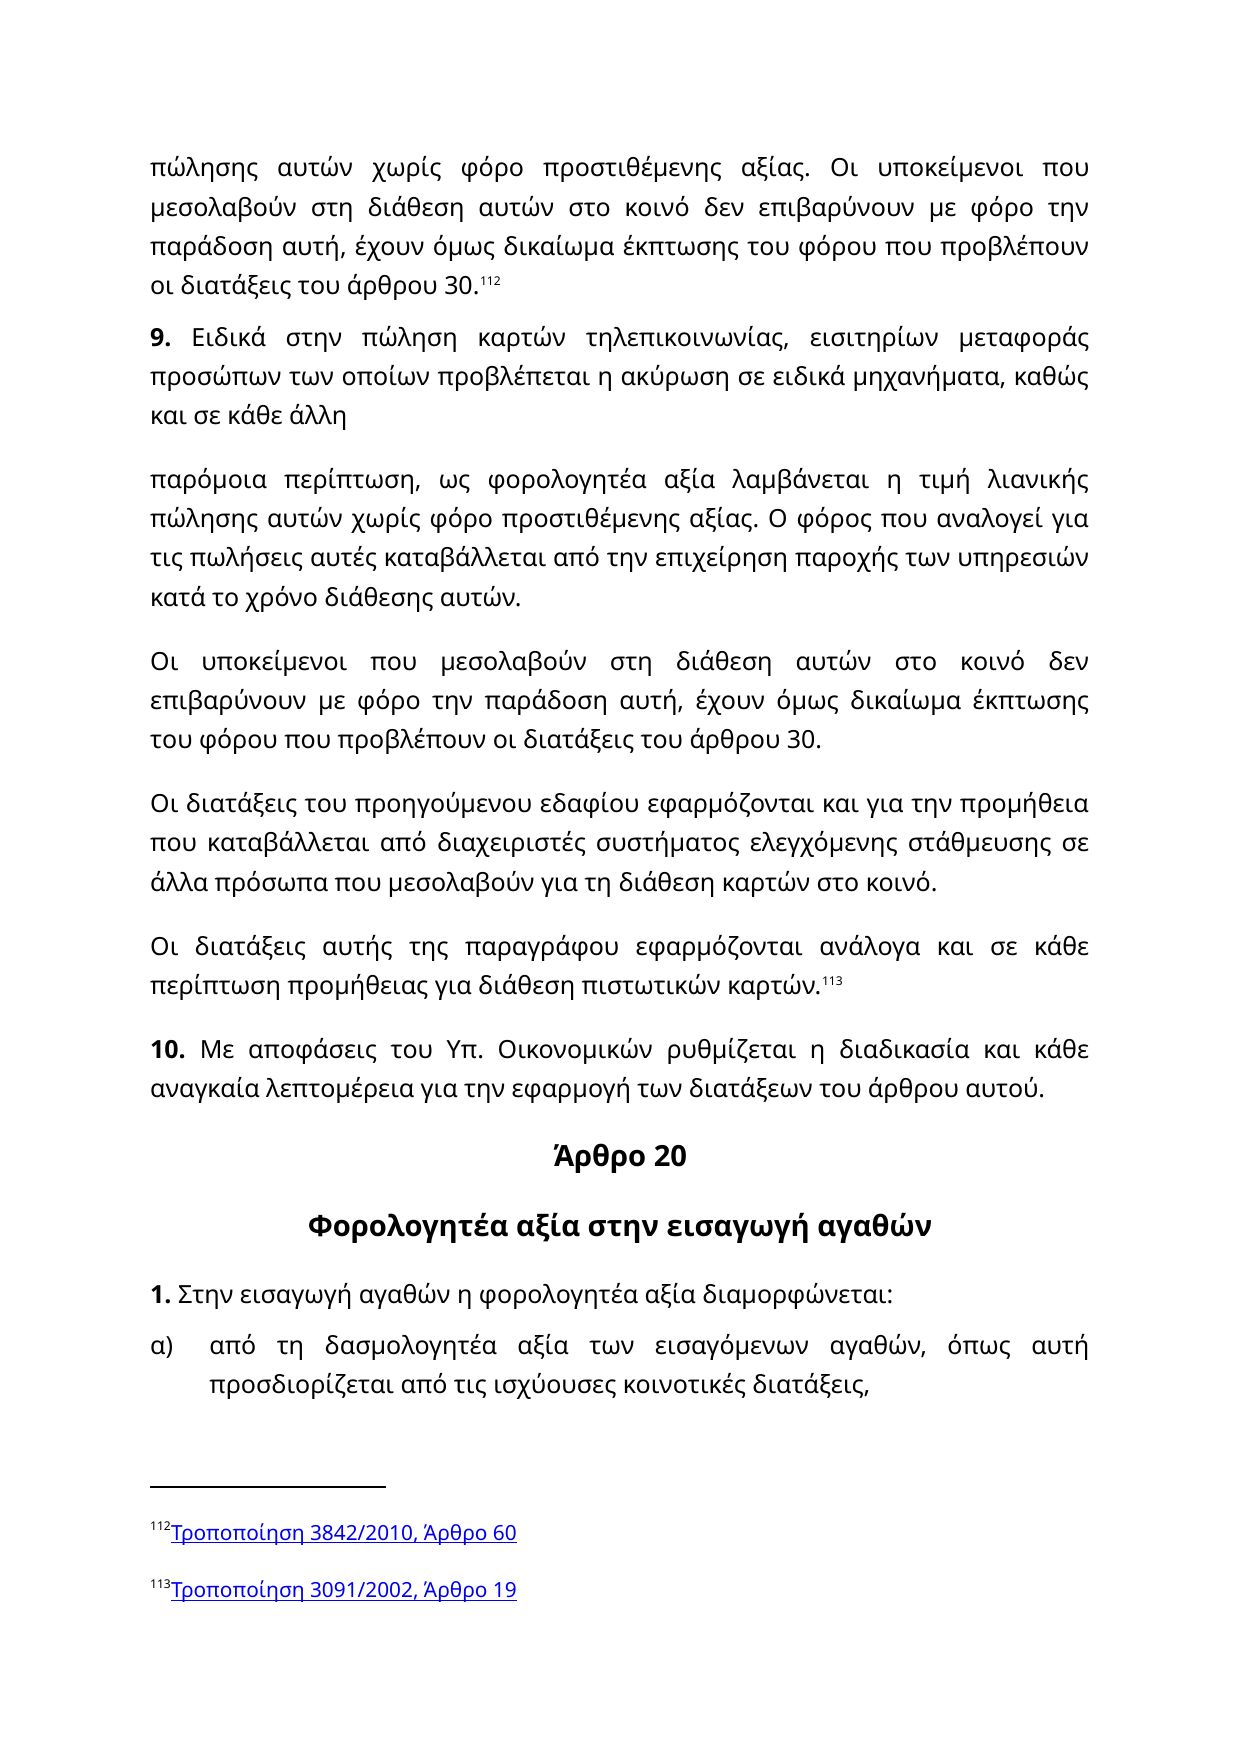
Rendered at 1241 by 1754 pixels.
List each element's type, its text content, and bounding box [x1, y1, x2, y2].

text Οι διατάξεις του προηγούμενου εδαφίου εφαρμόζονται και για την προμήθεια που καταβάλλεται από διαχειριστές συστήματος ελεγχόμενης στάθμευσης σε άλλα πρόσωπα που μεσολαβούν για τη διάθεση καρτών στο κοινό. [150, 786, 1090, 898]
text 9. Ειδικά στην πώληση καρτών τηλεπικοινωνίας, εισιτηρίων μεταφοράς προσώπων των οποίων προβλέπεται η ακύρωση σε ειδικά μηχανήματα, καθώς και σε κάθε άλλη [150, 319, 1090, 432]
text 1. Στην εισαγωγή αγαθών η φορολογητέα αξία διαμορφώνεται: [150, 1276, 1090, 1310]
text πώλησης αυτών χωρίς φόρο προστιθέμενης αξίας. Οι υποκείμενοι που μεσολαβούν στη διάθεση αυτών στο κοινό δεν επιβαρύνουν με φόρο την παράδοση αυτή, έχουν όμως δικαίωμα έκπτωσης του φόρου που προβλέπουν οι διατάξεις του άρθρου 30. [150, 150, 1090, 302]
text Οι διατάξεις αυτής της παραγράφου εφαρμόζονται ανάλογα και σε κάθε περίπτωση προμήθειας για διάθεση πιστωτικών καρτών. [150, 928, 1090, 1002]
text Τροποποίηση 3842/2010, Άρθρο 60 [150, 1518, 1090, 1546]
text 10. Με αποφάσεις του Υπ. Οικονομικών ρυθμίζεται η διαδικασία και κάθε αναγκαία λεπτομέρεια για την εφαρμογή των διατάξεων του άρθρου αυτού. [150, 1032, 1090, 1105]
subtitle Φορολογητέα αξία στην εισαγωγή αγαθών [150, 1206, 1090, 1245]
text Οι υποκείμενοι που μεσολαβούν στη διάθεση αυτών στο κοινό δεν επιβαρύνουν με φόρο την παράδοση αυτή, έχουν όμως δικαίωμα έκπτωσης του φόρου που προβλέπουν οι διατάξεις του άρθρου 30. [150, 643, 1090, 756]
text Τροποποίηση 3091/2002, Άρθρο 19 [150, 1576, 1090, 1604]
subtitle Άρθρο 20 [150, 1135, 1090, 1175]
text παρόμοια περίπτωση, ως φορολογητέα αξία λαμβάνεται η τιμή λιανικής πώλησης αυτών χωρίς φόρο προστιθέμενης αξίας. Ο φόρος που αναλογεί για τις πωλήσεις αυτές καταβάλλεται από την επιχείρηση παροχής των υπηρεσιών κατά το χρόνο διάθεσης αυτών. [150, 462, 1090, 613]
list α) από τη δασμολογητέα αξία των εισαγόμενων αγαθών, όπως αυτή προσδιορίζεται από τις ισχύουσες κοινοτικές διατάξεις, [150, 1328, 1090, 1401]
